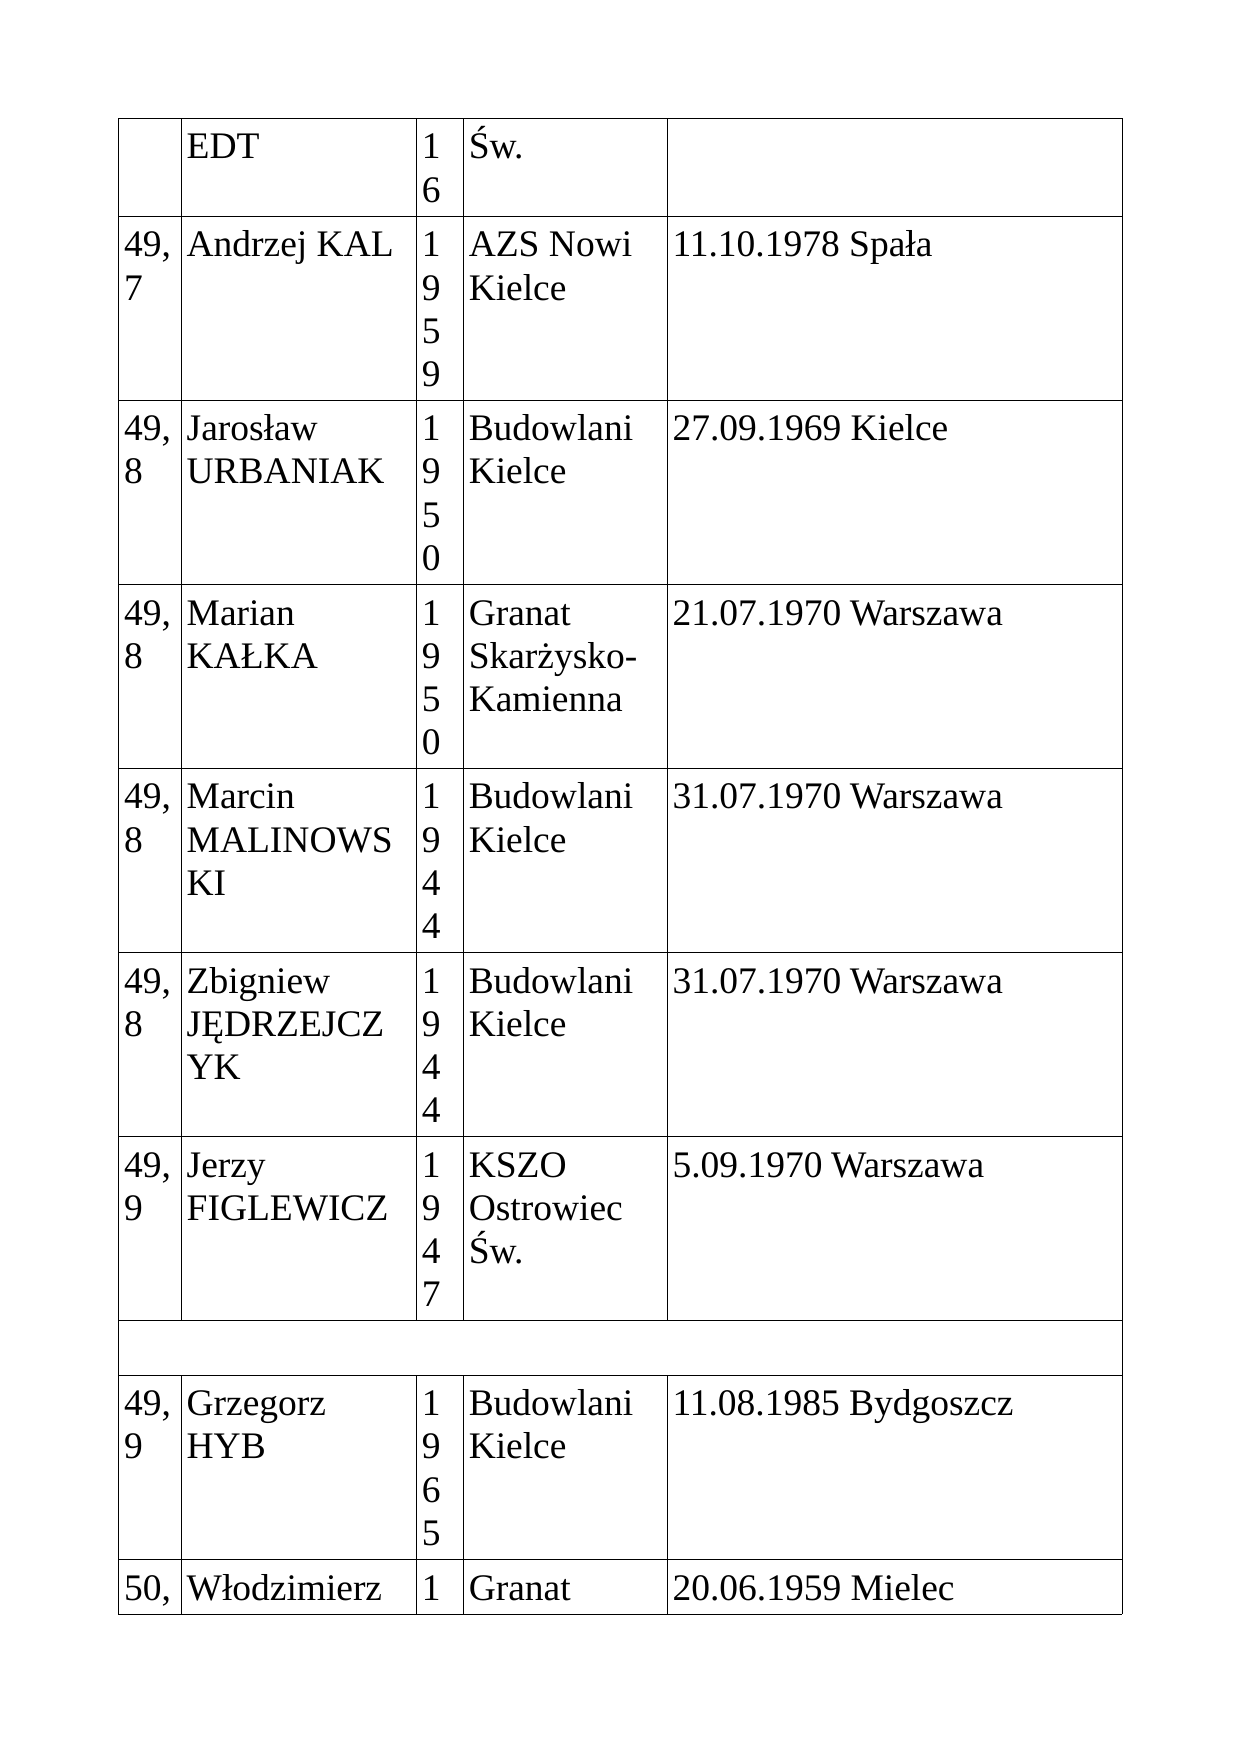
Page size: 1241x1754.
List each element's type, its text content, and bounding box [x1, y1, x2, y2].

table_cell Marian KAŁKA [182, 585, 416, 768]
table_cell 49,9 [119, 1137, 181, 1320]
table_cell 1 [417, 1560, 463, 1614]
table_cell Andrzej KAL [182, 217, 416, 400]
table_cell 49,7 [119, 217, 181, 400]
table_cell 1959 [417, 217, 463, 400]
table_cell 1947 [417, 1137, 463, 1320]
table_cell 31.07.1970 Warszawa [668, 953, 1122, 1136]
table_cell Zbigniew JĘDRZEJCZYK [182, 953, 416, 1136]
table_cell 49,8 [119, 953, 181, 1136]
table_cell 1950 [417, 585, 463, 768]
table_cell 31.07.1970 Warszawa [668, 769, 1122, 952]
table_cell 49,8 [119, 585, 181, 768]
table_cell 49,8 [119, 769, 181, 952]
table_cell AZS Nowi Kielce [464, 217, 667, 400]
table_cell 5.09.1970 Warszawa [668, 1137, 1122, 1320]
table_cell 1965 [417, 1376, 463, 1559]
table_cell 49,8 [119, 401, 181, 584]
table_cell 50, [119, 1560, 181, 1614]
table_cell 11.10.1978 Spała [668, 217, 1122, 400]
table_cell Jarosław URBANIAK [182, 401, 416, 584]
table_cell 49,9 [119, 1376, 181, 1559]
table_cell Budowlani Kielce [464, 953, 667, 1136]
table_cell 27.09.1969 Kielce [668, 401, 1122, 584]
table_cell Marcin MALINOWSKI [182, 769, 416, 952]
table_cell Granat [464, 1560, 667, 1614]
table_cell Budowlani Kielce [464, 1376, 667, 1559]
table_cell Budowlani Kielce [464, 769, 667, 952]
table_cell 1950 [417, 401, 463, 584]
table_cell [119, 1321, 1122, 1375]
table_cell [119, 119, 181, 216]
table_cell [668, 119, 1122, 216]
table_cell Grzegorz HYB [182, 1376, 416, 1559]
table_cell 21.07.1970 Warszawa [668, 585, 1122, 768]
table_cell Budowlani Kielce [464, 401, 667, 584]
table_cell Włodzimierz [182, 1560, 416, 1614]
table_cell Św. [464, 119, 667, 216]
table_cell Granat Skarżysko-Kamienna [464, 585, 667, 768]
table_cell 1944 [417, 953, 463, 1136]
table_cell 11.08.1985 Bydgoszcz [668, 1376, 1122, 1559]
table_cell EDT [182, 119, 416, 216]
table_cell Jerzy FIGLEWICZ [182, 1137, 416, 1320]
table_cell 1944 [417, 769, 463, 952]
table_cell 16 [417, 119, 463, 216]
table_cell KSZO Ostrowiec Św. [464, 1137, 667, 1320]
table_cell 20.06.1959 Mielec [668, 1560, 1122, 1614]
